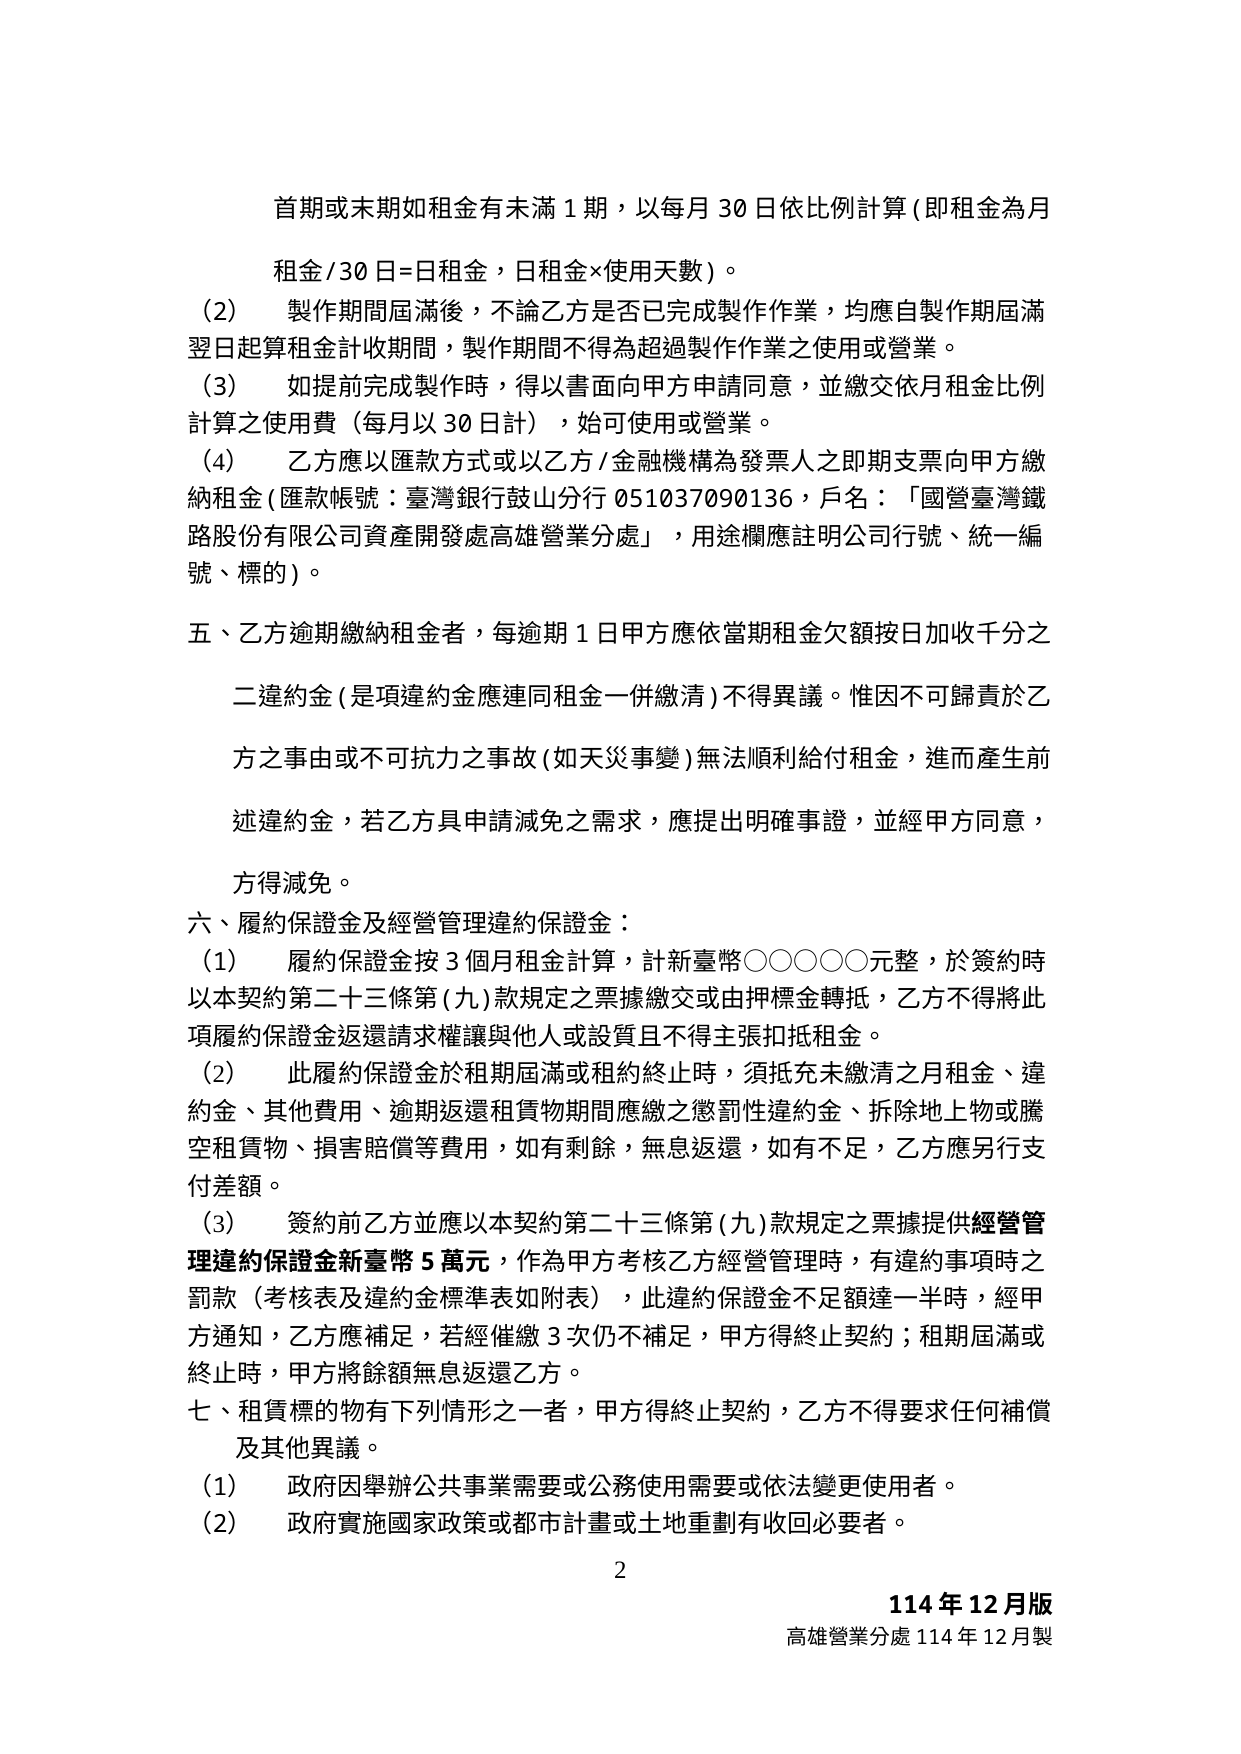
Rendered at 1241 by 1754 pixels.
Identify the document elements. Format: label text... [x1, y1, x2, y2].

list 簽約前乙方並應以本契約第二十三條第(九)款規定之票據提供經營管理違約保證金新臺幣5萬元，作為甲方考核乙方經營管理時，有違約事項時之罰款（考核表及違約金標準表如附表），此違約保證金不足額達一半時，經甲方通知，乙方應補足，若經催繳3次仍不補足，甲方得終止契約；租期屆滿或終止時，甲方將餘額無息返還乙方。 [187, 1203, 1047, 1390]
list 如提前完成製作時，得以書面向甲方申請同意，並繳交依月租金比例計算之使用費（每月以30日計），始可使用或營業。 [187, 365, 1047, 440]
text 七、租賃標的物有下列情形之一者，甲方得終止契約，乙方不得要求任何補償及其他異議。 [187, 1390, 1053, 1465]
text 首期或末期如租金有未滿1期，以每月30日依比例計算(即租金為月租金/30日=日租金，日租金×使用天數)。 [273, 165, 1053, 290]
text 五、乙方逾期繳納租金者，每逾期1日甲方應依當期租金欠額按日加收千分之二違約金(是項違約金應連同租金一併繳清)不得異議。惟因不可歸責於乙方之事由或不可抗力之事故(如天災事變)無法順利給付租金，進而產生前述違約金，若乙方具申請減免之需求，應提出明確事證，並經甲方同意，方得減免。 [187, 590, 1053, 903]
text 六、履約保證金及經營管理違約保證金： [187, 903, 1053, 940]
list 政府因舉辦公共事業需要或公務使用需要或依法變更使用者。 [187, 1465, 1047, 1503]
list 此履約保證金於租期屆滿或租約終止時，須抵充未繳清之月租金、違約金、其他費用、逾期返還租賃物期間應繳之懲罰性違約金、拆除地上物或騰空租賃物、損害賠償等費用，如有剩餘，無息返還，如有不足，乙方應另行支付差額。 [187, 1053, 1047, 1203]
list 政府實施國家政策或都市計畫或土地重劃有收回必要者。 [187, 1503, 1047, 1540]
list 乙方應以匯款方式或以乙方/金融機構為發票人之即期支票向甲方繳納租金(匯款帳號：臺灣銀行鼓山分行051037090136，戶名：「國營臺灣鐵路股份有限公司資產開發處高雄營業分處」，用途欄應註明公司行號、統一編號、標的)。 [187, 440, 1047, 590]
list 履約保證金按3個月租金計算，計新臺幣○○○○○元整，於簽約時以本契約第二十三條第(九)款規定之票據繳交或由押標金轉抵，乙方不得將此項履約保證金返還請求權讓與他人或設質且不得主張扣抵租金。 [187, 940, 1047, 1053]
list 製作期間屆滿後，不論乙方是否已完成製作作業，均應自製作期屆滿翌日起算租金計收期間，製作期間不得為超過製作作業之使用或營業。 [187, 290, 1047, 365]
